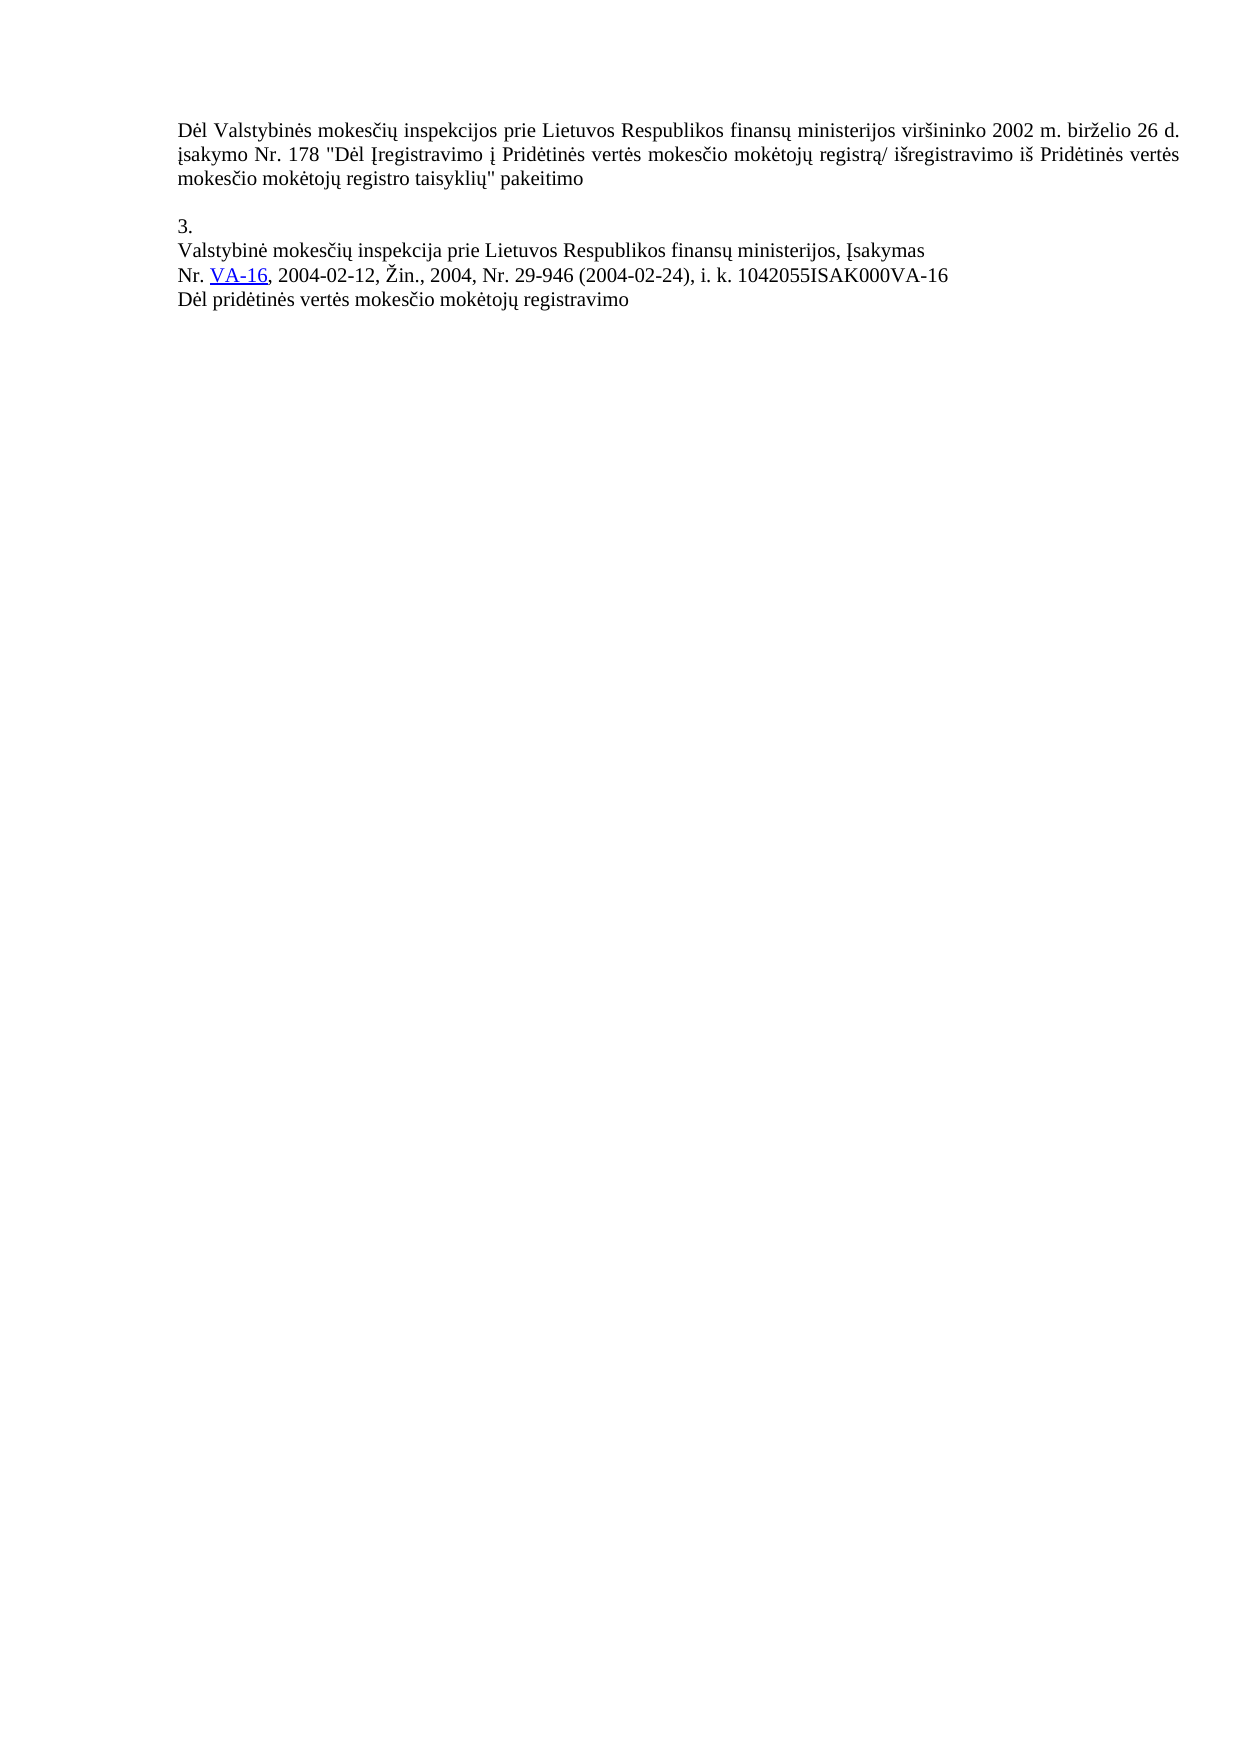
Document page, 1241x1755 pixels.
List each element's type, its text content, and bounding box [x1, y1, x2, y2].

text Nr. VA-16, 2004-02-12, Žin., 2004, Nr. 29-946 (2004-02-24), i. k. 1042055ISAK000VA-16 [177, 262, 1181, 287]
text Dėl Valstybinės mokesčių inspekcijos prie Lietuvos Respublikos finansų ministerijos viršininko 2002 m. birželio 26 d. įsakymo Nr. 178 "Dėl Įregistravimo į Pridėtinės vertės mokesčio mokėtojų registrą/ išregistravimo iš Pridėtinės vertės mokesčio mokėtojų registro taisyklių" pakeitimo [177, 118, 1181, 190]
text Dėl pridėtinės vertės mokesčio mokėtojų registravimo [177, 287, 1181, 311]
text 3. [177, 214, 1181, 238]
text Valstybinė mokesčių inspekcija prie Lietuvos Respublikos finansų ministerijos, Įsakymas [177, 238, 1181, 262]
